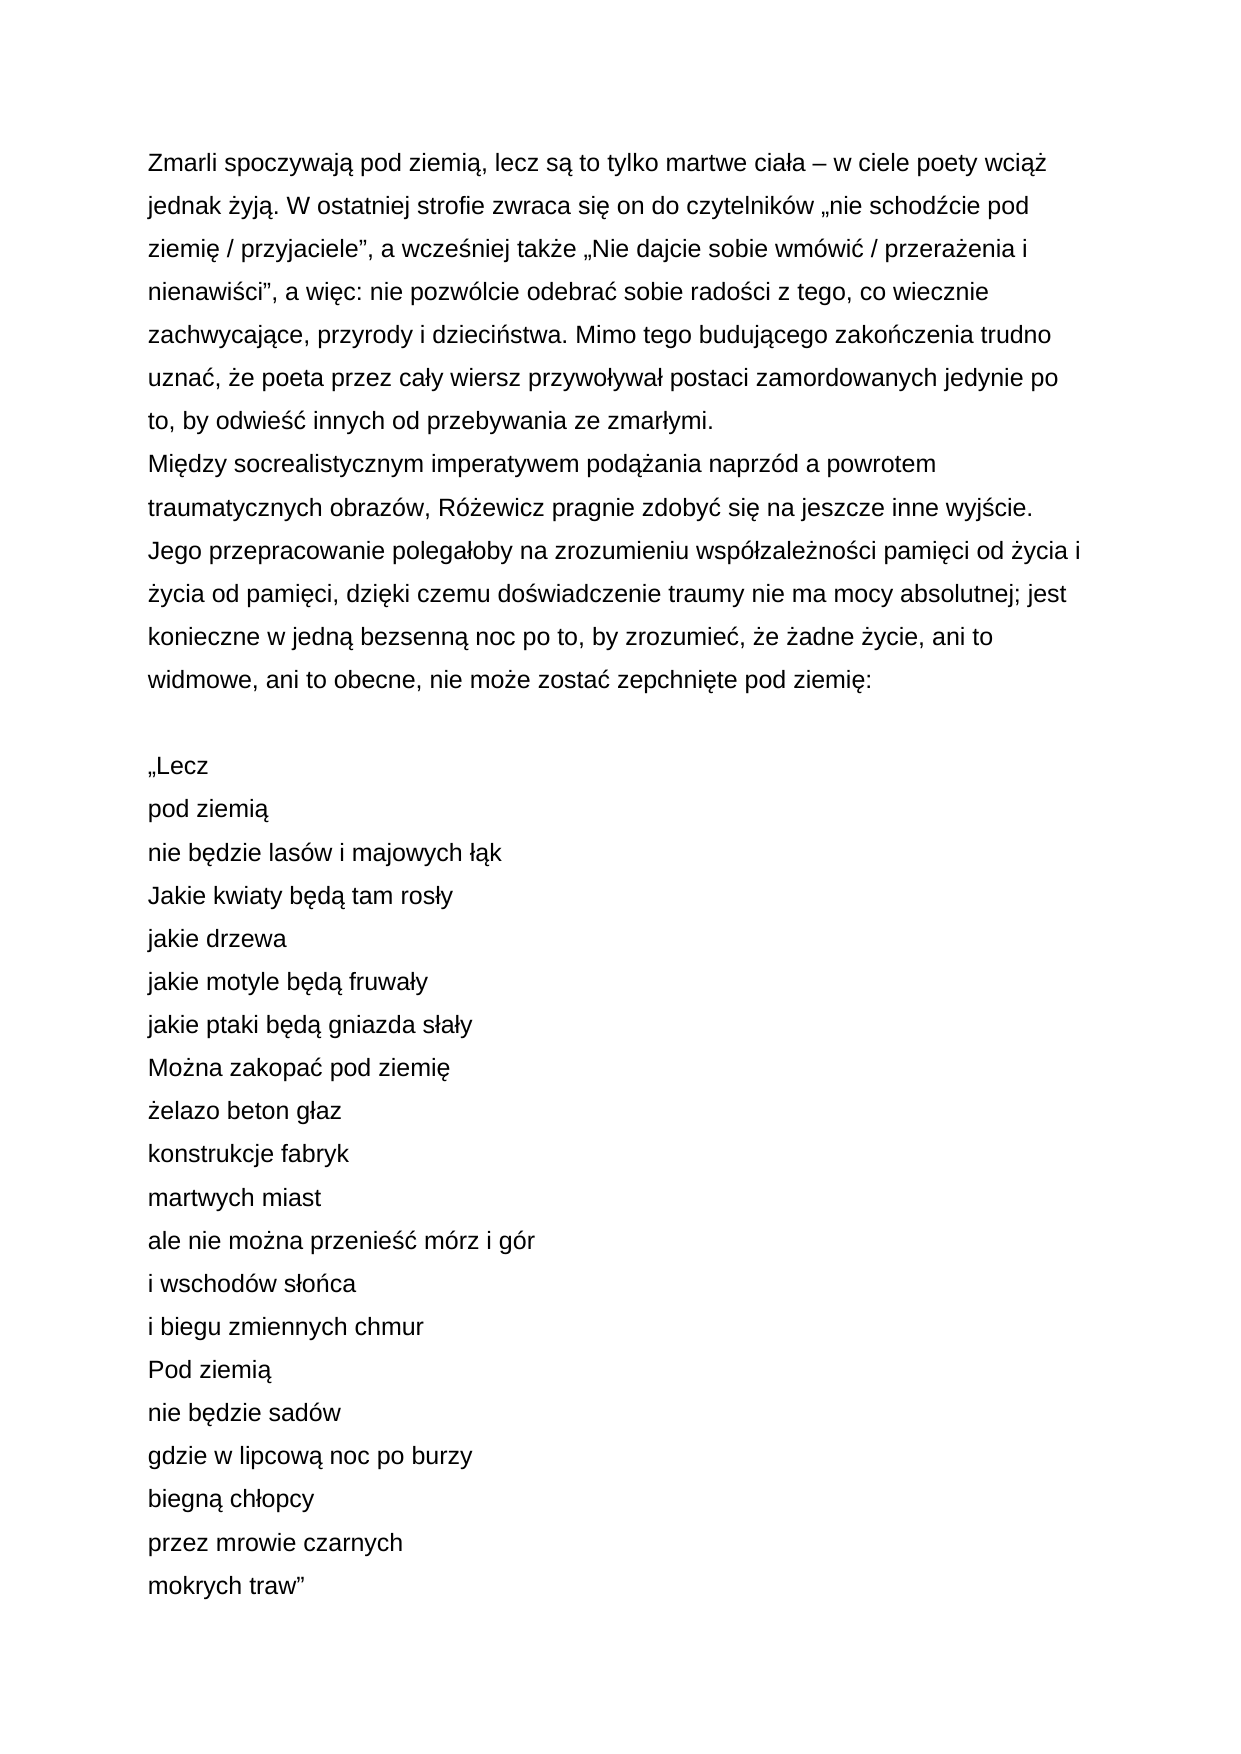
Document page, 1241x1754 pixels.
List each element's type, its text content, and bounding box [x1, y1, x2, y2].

text martwych miast [148, 1183, 1093, 1211]
text i wschodów słońca [148, 1269, 1093, 1298]
text konstrukcje fabryk [148, 1139, 1093, 1168]
text Jakie kwiaty będą tam rosły [148, 881, 1093, 909]
text jakie motyle będą fruwały [148, 967, 1093, 996]
text jakie drzewa [148, 924, 1093, 953]
text Między socrealistycznym imperatywem podążania naprzód a powrotem traumatycznych obrazów, Różewicz pragnie zdobyć się na jeszcze inne wyjście. Jego przepracowanie polegałoby na zrozumieniu współzależności pamięci od życia i życia od pamięci, dzięki czemu doświadczenie traumy nie ma mocy absolutnej; jest konieczne w jedną bezsenną noc po to, by zrozumieć, że żadne życie, ani to widmowe, ani to obecne, nie może zostać zepchnięte pod ziemię: [148, 449, 1093, 694]
text żelazo beton głaz [148, 1096, 1093, 1125]
text ale nie można przenieść mórz i gór [148, 1226, 1093, 1254]
text jakie ptaki będą gniazda słały [148, 1010, 1093, 1039]
text nie będzie sadów [148, 1398, 1093, 1427]
text Zmarli spoczywają pod ziemią, lecz są to tylko martwe ciała – w ciele poety wciąż jednak żyją. W ostatniej strofie zwraca się on do czytelników „nie schodźcie pod ziemię / przyjaciele”, a wcześniej także „Nie dajcie sobie wmówić / przerażenia i nienawiści”, a więc: nie pozwólcie odebrać sobie radości z tego, co wiecznie zachwycające, przyrody i dzieciństwa. Mimo tego budującego zakończenia trudno uznać, że poeta przez cały wiersz przywoływał postaci zamordowanych jedynie po to, by odwieść innych od przebywania ze zmarłymi. [148, 148, 1093, 435]
text biegną chłopcy [148, 1484, 1093, 1513]
text Można zakopać pod ziemię [148, 1053, 1093, 1082]
text Pod ziemią [148, 1355, 1093, 1384]
text „Lecz [148, 751, 1093, 780]
text pod ziemią [148, 794, 1093, 823]
text gdzie w lipcową noc po burzy [148, 1441, 1093, 1470]
text mokrych traw” [148, 1571, 1093, 1599]
text i biegu zmiennych chmur [148, 1312, 1093, 1341]
text przez mrowie czarnych [148, 1528, 1093, 1556]
text nie będzie lasów i majowych łąk [148, 838, 1093, 866]
